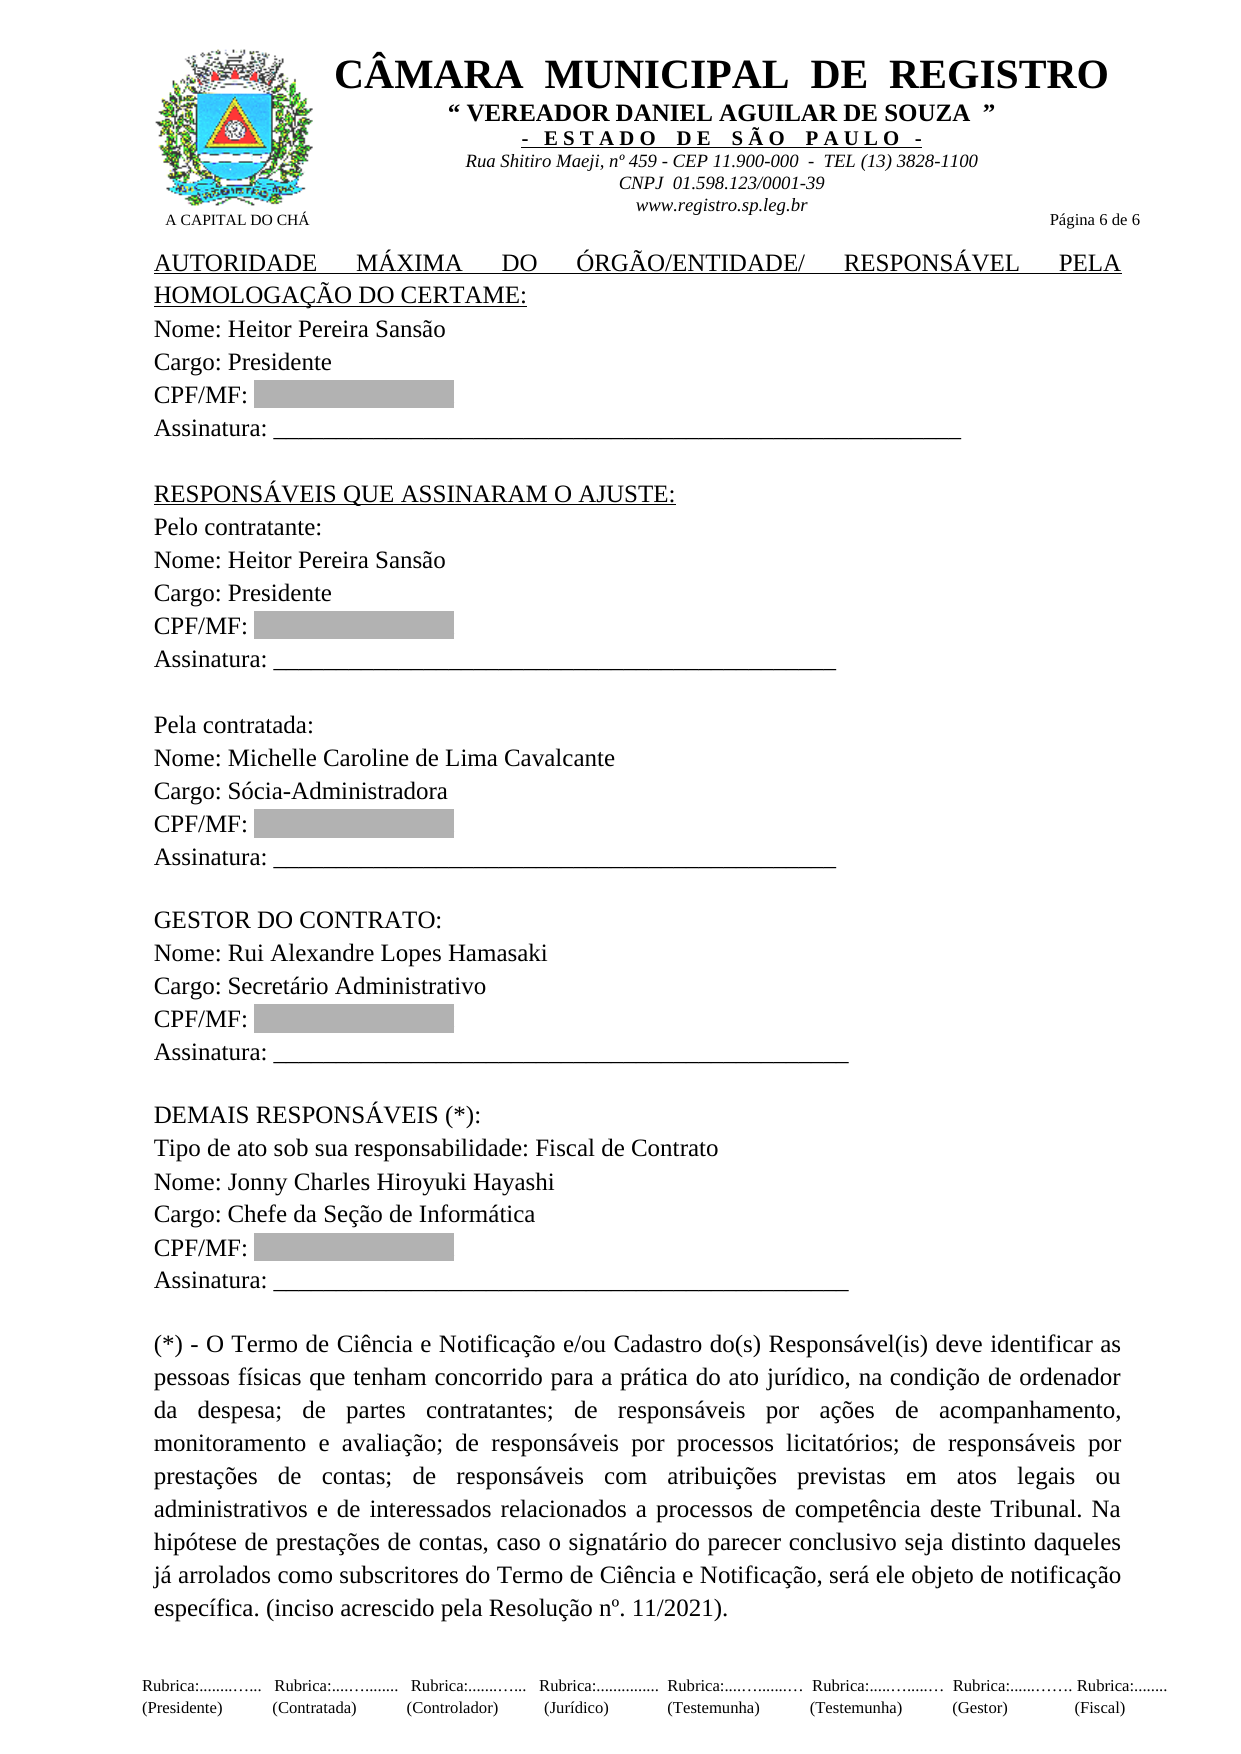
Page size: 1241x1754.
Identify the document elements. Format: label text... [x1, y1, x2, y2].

text Assinatura: _____________________________________________ [153, 842, 1122, 871]
text CPF/MF: xxxxxxxxxxxxxxxx [153, 1233, 1122, 1261]
text Cargo: Secretário Administrativo [153, 971, 1122, 1000]
text CPF/MF: xxxxxxxxxxxxxxxx [153, 809, 1122, 838]
text Nome: Michelle Caroline de Lima Cavalcante [153, 743, 1122, 772]
text Nome: Rui Alexandre Lopes Hamasaki [153, 938, 1122, 967]
text (*) - O Termo de Ciência e Notificação e/ou Cadastro do(s) Responsável(is) deve identificar as pessoas físicas que tenham concorrido para a prática do ato jurídico, na condição de ordenador da despesa; de partes contratantes; de responsáveis por ações de acompanhamento, monitoramento e avaliação; de responsáveis por processos licitatórios; de responsáveis por prestações de contas; de responsáveis com atribuições previstas em atos legais ou administrativos e de interessados relacionados a processos de competência deste Tribunal. Na hipótese de prestações de contas, caso o signatário do parecer conclusivo seja distinto daqueles já arrolados como subscritores do Termo de Ciência e Notificação, será ele objeto de notificação específica. (inciso acrescido pela Resolução nº. 11/2021). [153, 1329, 1122, 1622]
text CPF/MF: xxxxxxxxxxxxxxxx [153, 611, 1122, 639]
text Assinatura: _______________________________________________________ [153, 413, 1122, 441]
text CPF/MF: xxxxxxxxxxxxxxxx [153, 1004, 1122, 1033]
text Tipo de ato sob sua responsabilidade: Fiscal de Contrato [153, 1133, 1122, 1162]
text CPF/MF: xxxxxxxxxxxxxxxx [153, 380, 1122, 408]
text Cargo: Sócia-Administradora [153, 776, 1122, 805]
text RESPONSÁVEIS QUE ASSINARAM O AJUSTE: [153, 479, 1122, 507]
text HOMOLOGAÇÃO DO CERTAME: [153, 274, 1122, 309]
text Nome: Heitor Pereira Sansão [153, 545, 1122, 573]
text Nome: Jonny Charles Hiroyuki Hayashi [153, 1167, 1122, 1195]
text AUTORIDADE MÁXIMA DO ÓRGÃO/ENTIDADE/ RESPONSÁVEL PELA [153, 248, 1122, 273]
text Pelo contratante: [153, 512, 1122, 541]
text Cargo: Presidente [153, 578, 1122, 607]
text Cargo: Presidente [153, 347, 1122, 375]
text Cargo: Chefe da Seção de Informática [153, 1199, 1122, 1228]
text GESTOR DO CONTRATO: [153, 905, 1122, 934]
text Assinatura: ______________________________________________ [153, 1037, 1122, 1066]
text DEMAIS RESPONSÁVEIS (*): [153, 1101, 1122, 1129]
text Assinatura: _____________________________________________ [153, 644, 1122, 673]
text Pela contratada: [153, 710, 1122, 739]
text Nome: Heitor Pereira Sansão [153, 314, 1122, 342]
text Assinatura: ______________________________________________ [153, 1266, 1122, 1294]
